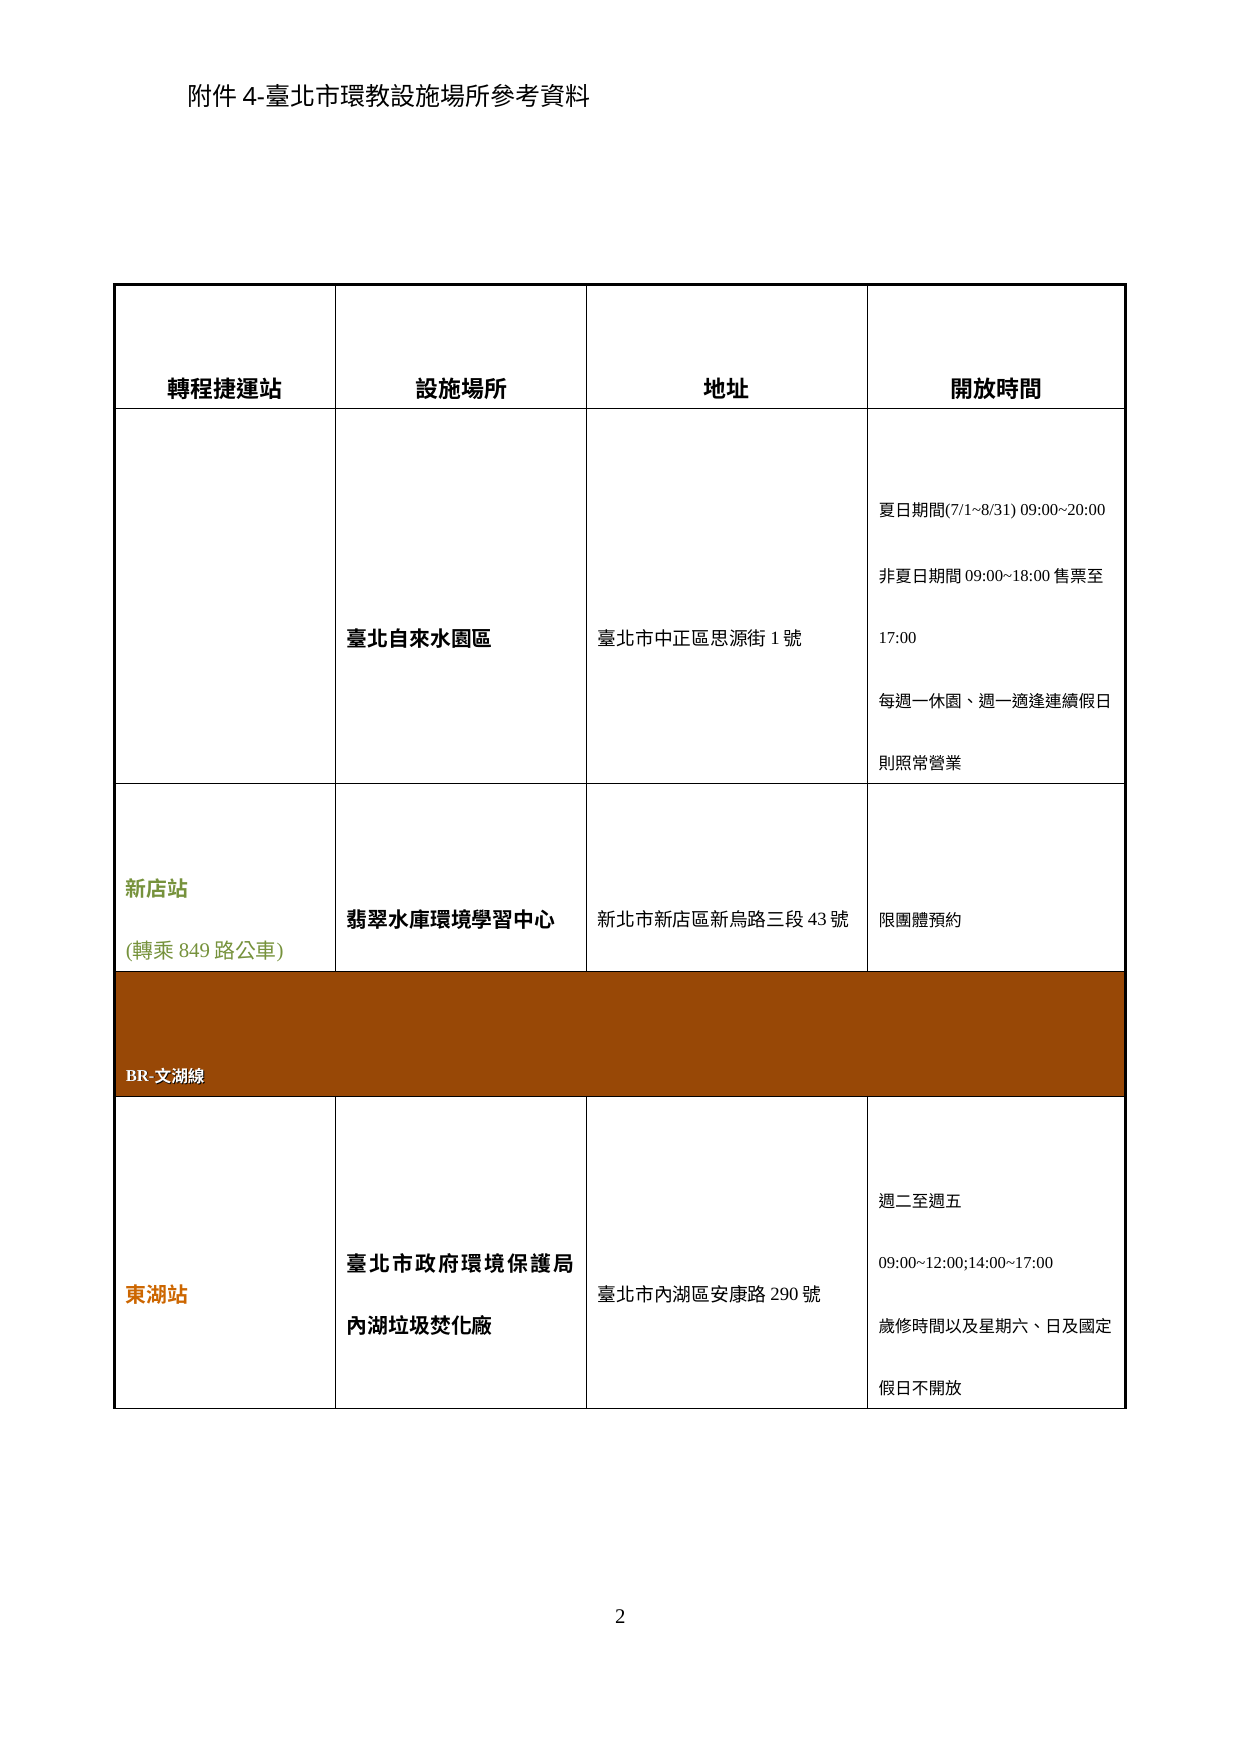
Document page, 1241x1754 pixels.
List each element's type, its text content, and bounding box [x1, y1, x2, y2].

table_cell 翡翠水庫環境學習中心 [336, 784, 586, 971]
table_cell [116, 409, 335, 783]
table_cell 週二至週五09:00~12:00;14:00~17:00 歲修時間以及星期六、日及國定假日不開放 [868, 1097, 1124, 1408]
table_cell 東湖站 [116, 1097, 335, 1408]
table_cell 新店站 (轉乘849路公車) [116, 784, 335, 971]
table_cell 臺北市中正區思源街1號 [587, 409, 867, 783]
table_cell 臺北市內湖區安康路290號 [587, 1097, 867, 1408]
table_cell 限團體預約 [868, 784, 1124, 971]
table_cell 臺北自來水園區 [336, 409, 586, 783]
table_header 開放時間 [868, 286, 1124, 408]
table_cell BR-文湖線 [116, 972, 1124, 1096]
table_header 轉程捷運站 [116, 286, 335, 408]
table_cell 夏日期間(7/1~8/31) 09:00~20:00 非夏日期間09:00~18:00售票至17:00 每週一休園、週一適逢連續假日則照常營業 [868, 409, 1124, 783]
table_cell 新北市新店區新烏路三段43號 [587, 784, 867, 971]
table_header 設施場所 [336, 286, 586, 408]
table_header 地址 [587, 286, 867, 408]
table_cell 臺北市政府環境保護局內湖垃圾焚化廠 [336, 1097, 586, 1408]
